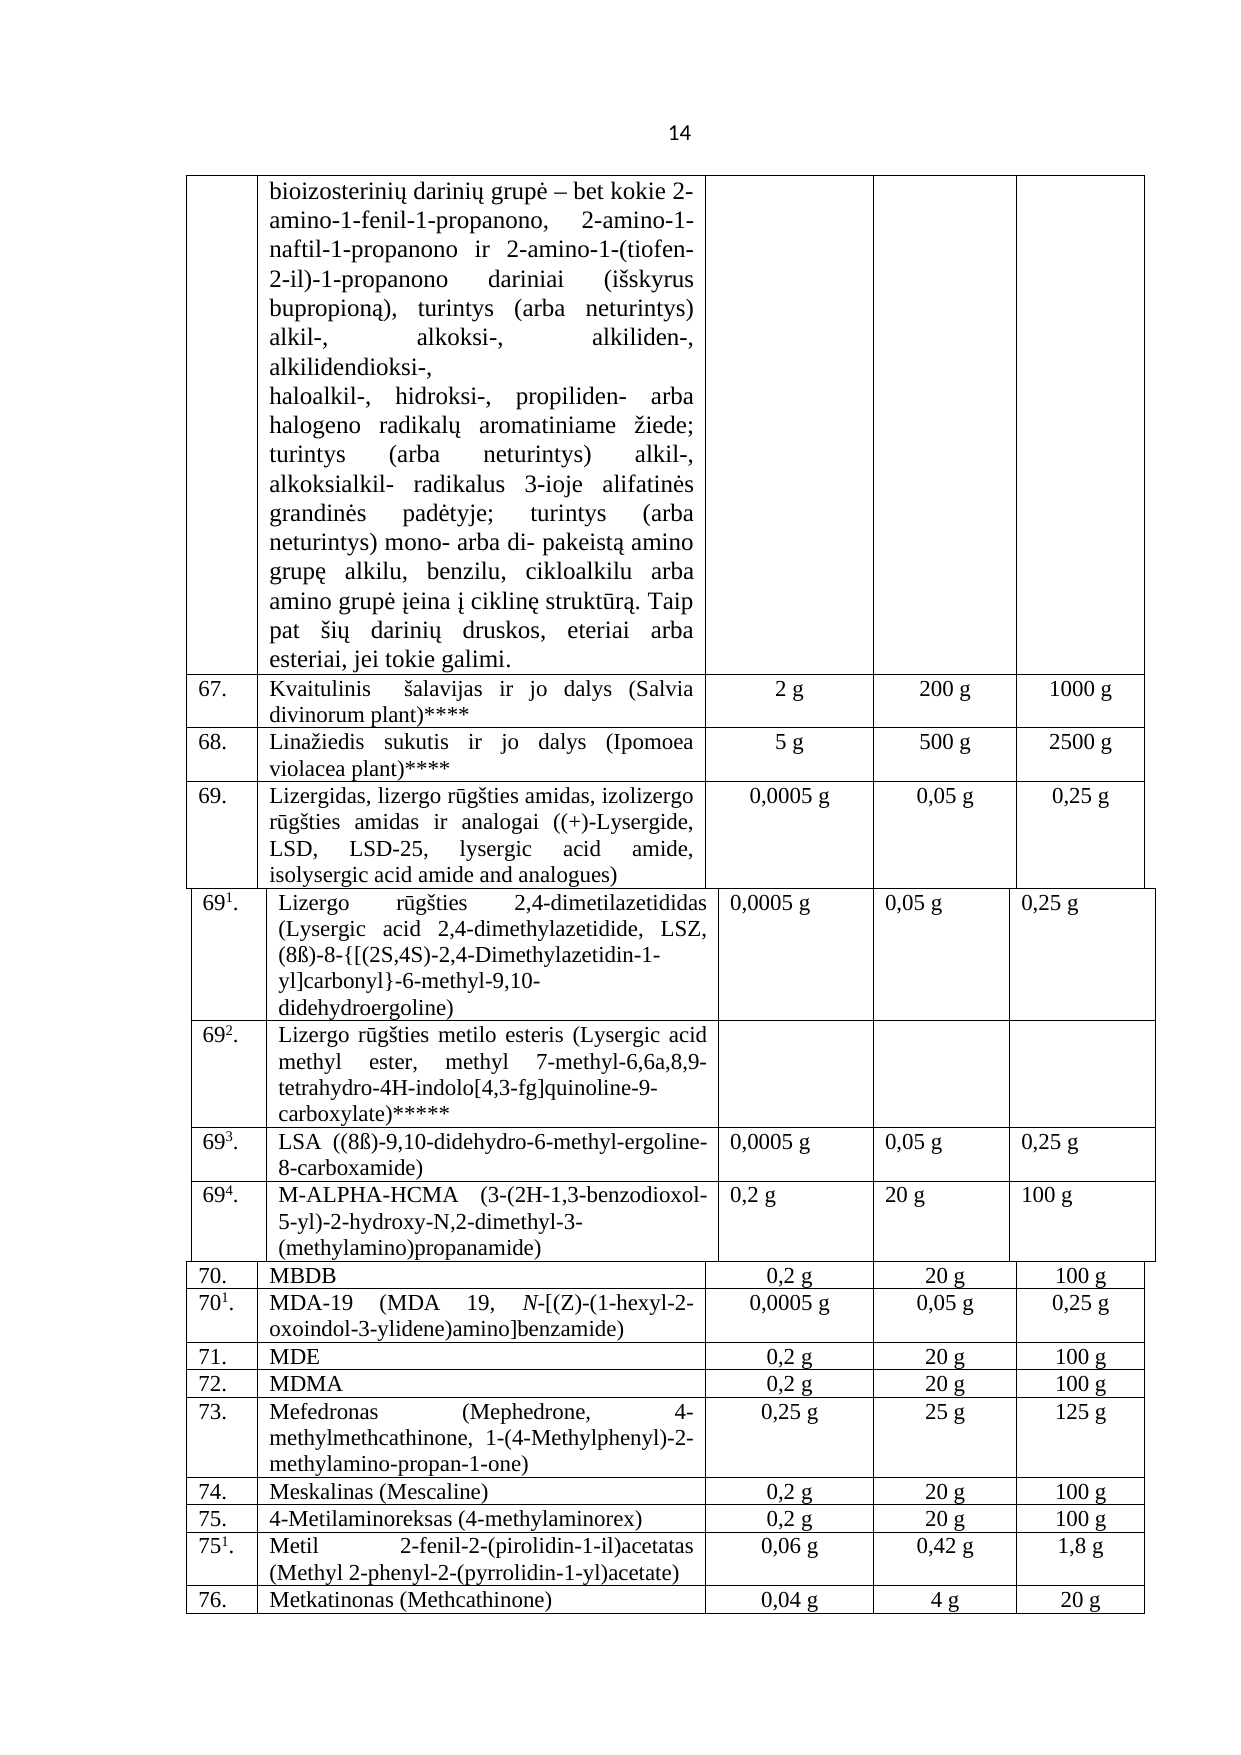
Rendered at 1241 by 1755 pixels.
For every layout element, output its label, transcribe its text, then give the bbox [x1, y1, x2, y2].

table_cell [1145, 727, 1155, 781]
table_cell 75. [187, 1505, 257, 1532]
table_cell [187, 1127, 191, 1181]
table_cell 2500 g [1017, 728, 1144, 781]
table_cell 67. [187, 675, 257, 727]
table_cell 0,2 g [719, 1182, 873, 1261]
table_cell 694. [192, 1182, 266, 1261]
table_cell 701. [187, 1289, 257, 1342]
table_cell 69. [187, 782, 257, 887]
table_cell Linažiedis sukutis ir jo dalys (Ipomoea violacea plant)**** [258, 728, 705, 781]
table_cell 100 g [1017, 1478, 1144, 1504]
table_cell [874, 1021, 1009, 1127]
table_cell 4-Metilaminoreksas (4-methylaminorex) [258, 1505, 705, 1532]
table_cell 0,0005 g [719, 1128, 873, 1181]
table_cell bioizosterinių darinių grupė – bet kokie 2-amino-1-fenil-1-propanono, 2-amino-1-naftil-1-propanono ir 2-amino-1-(tiofen-2-il)-1-propanono dariniai (išskyrus bupropioną), turintys (arba neturintys) alkil-, alkoksi-, alkiliden-, alkilidendioksi-, haloalkil-, hidroksi-, propiliden- arba halogeno radikalų aromatiniame žiede; turintys (arba neturintys) alkil-, alkoksialkil- radikalus 3-ioje alifatinės grandinės padėtyje; turintys (arba neturintys) mono- arba di- pakeistą amino grupę alkilu, benzilu, cikloalkilu arba amino grupė įeina į ciklinę struktūrą. Taip pat šių darinių druskos, eteriai arba esteriai, jei tokie galimi. [258, 176, 705, 673]
table_cell Mefedronas (Mephedrone, 4-methylmethcathinone, 1-(4-Methylphenyl)-2-methylamino-propan-1-one) [258, 1398, 705, 1477]
table_cell 1000 g [1017, 675, 1144, 727]
table_cell 0,06 g [706, 1533, 873, 1585]
table_cell 100 g [1017, 1505, 1144, 1532]
table_cell 25 g [874, 1398, 1016, 1477]
table_cell [1145, 1288, 1155, 1342]
table_cell 74. [187, 1478, 257, 1504]
table_cell 1,8 g [1017, 1533, 1144, 1585]
table_cell Metil 2-fenil-2-(pirolidin-1-il)acetatas (Methyl 2-phenyl-2-(pyrrolidin-1-yl)acetate) [258, 1533, 705, 1585]
table_cell [1145, 781, 1155, 887]
table_cell [1010, 1021, 1155, 1127]
table_cell [1145, 1585, 1155, 1613]
table_cell 692. [192, 1021, 266, 1127]
table_cell 73. [187, 1398, 257, 1477]
table_cell M-ALPHA-HCMA (3-(2H-1,3-benzodioxol-5-yl)-2-hydroxy-N,2-dimethyl-3-(methylamino)propanamide) [267, 1182, 718, 1261]
table_cell 500 g [874, 728, 1016, 781]
table_cell 0,05 g [874, 889, 1009, 1020]
table_cell 0,25 g [1010, 1128, 1155, 1181]
table_cell 751. [187, 1533, 257, 1585]
table_cell 0,25 g [706, 1398, 873, 1477]
table_cell [706, 176, 873, 673]
table_cell 0,25 g [1017, 1289, 1144, 1342]
table_cell [719, 1021, 873, 1127]
table_cell [187, 1020, 191, 1127]
table_cell Kvaitulinis šalavijas ir jo dalys (Salvia divinorum plant)**** [258, 675, 705, 727]
table_cell 20 g [874, 1505, 1016, 1532]
table_cell MBDB [258, 1262, 705, 1288]
table_cell [1145, 1477, 1155, 1504]
table_cell [1145, 175, 1155, 673]
table_cell [1145, 1262, 1155, 1288]
table_cell 100 g [1010, 1182, 1155, 1261]
table_cell 20 g [1017, 1586, 1144, 1613]
table_cell 0,04 g [706, 1586, 873, 1613]
table_cell 20 g [874, 1262, 1016, 1288]
table_cell 100 g [1017, 1343, 1144, 1369]
table_cell 5 g [706, 728, 873, 781]
table_cell [1145, 1532, 1155, 1585]
table_cell 0,05 g [874, 782, 1016, 887]
table_cell 100 g [1017, 1262, 1144, 1288]
table_cell 0,2 g [706, 1262, 873, 1288]
table_cell 0,0005 g [719, 889, 873, 1020]
table_cell Lizergidas, lizergo rūgšties amidas, izolizergo rūgšties amidas ir analogai ((+)-Lysergide, LSD, LSD-25, lysergic acid amide, isolysergic acid amide and analogues) [258, 782, 705, 887]
table_cell 200 g [874, 675, 1016, 727]
table_cell 0,05 g [874, 1289, 1016, 1342]
table_cell 2 g [706, 675, 873, 727]
table_cell [187, 889, 191, 1020]
table_cell [187, 1181, 191, 1261]
table_cell [1145, 674, 1155, 727]
table_cell 0,2 g [706, 1505, 873, 1532]
table_cell 70. [187, 1262, 257, 1288]
table_cell 20 g [874, 1182, 1009, 1261]
table_cell Lizergo rūgšties metilo esteris (Lysergic acid methyl ester, methyl 7-methyl-6,6a,8,9-tetrahydro-4H-indolo[4,3-fg]quinoline-9-carboxylate)***** [267, 1021, 718, 1127]
table_cell [874, 176, 1016, 673]
table_cell [1145, 1504, 1155, 1532]
table_cell 71. [187, 1343, 257, 1369]
table_cell [187, 176, 257, 673]
table_cell 691. [192, 889, 266, 1020]
table_cell 100 g [1017, 1370, 1144, 1397]
table_cell 72. [187, 1370, 257, 1397]
table_cell 76. [187, 1586, 257, 1613]
table_cell 0,2 g [706, 1478, 873, 1504]
table_cell Meskalinas (Mescaline) [258, 1478, 705, 1504]
table_cell 0,0005 g [706, 782, 873, 887]
table_cell MDA-19 (MDA 19, N-[(Z)-(1-hexyl-2-oxoindol-3-ylidene)amino]benzamide) [258, 1289, 705, 1342]
table_cell [1017, 176, 1144, 673]
table_cell [1145, 1397, 1155, 1477]
table_cell [1145, 1369, 1155, 1397]
table_cell [1145, 1342, 1155, 1369]
table_cell LSA ((8ß)-9,10-didehydro-6-methyl-ergoline-8-carboxamide) [267, 1128, 718, 1181]
table_cell MDE [258, 1343, 705, 1369]
table_cell 20 g [874, 1343, 1016, 1369]
table_cell 0,2 g [706, 1370, 873, 1397]
table_cell 68. [187, 728, 257, 781]
table_cell 0,25 g [1017, 782, 1144, 887]
table_cell 0,2 g [706, 1343, 873, 1369]
table_cell 0,0005 g [706, 1289, 873, 1342]
table_cell Lizergo rūgšties 2,4-dimetilazetididas (Lysergic acid 2,4-dimethylazetidide, LSZ, (8ß)-8-{[(2S,4S)-2,4-Dimethylazetidin-1-yl]carbonyl}-6-methyl-9,10-didehydroergoline) [267, 889, 718, 1020]
table_cell 20 g [874, 1370, 1016, 1397]
table_cell 4 g [874, 1586, 1016, 1613]
table_cell 20 g [874, 1478, 1016, 1504]
table_cell Metkatinonas (Methcathinone) [258, 1586, 705, 1613]
table_cell 693. [192, 1128, 266, 1181]
table_cell 0,05 g [874, 1128, 1009, 1181]
table_cell 0,42 g [874, 1533, 1016, 1585]
table_cell MDMA [258, 1370, 705, 1397]
table_cell 125 g [1017, 1398, 1144, 1477]
table_cell 0,25 g [1010, 889, 1155, 1020]
